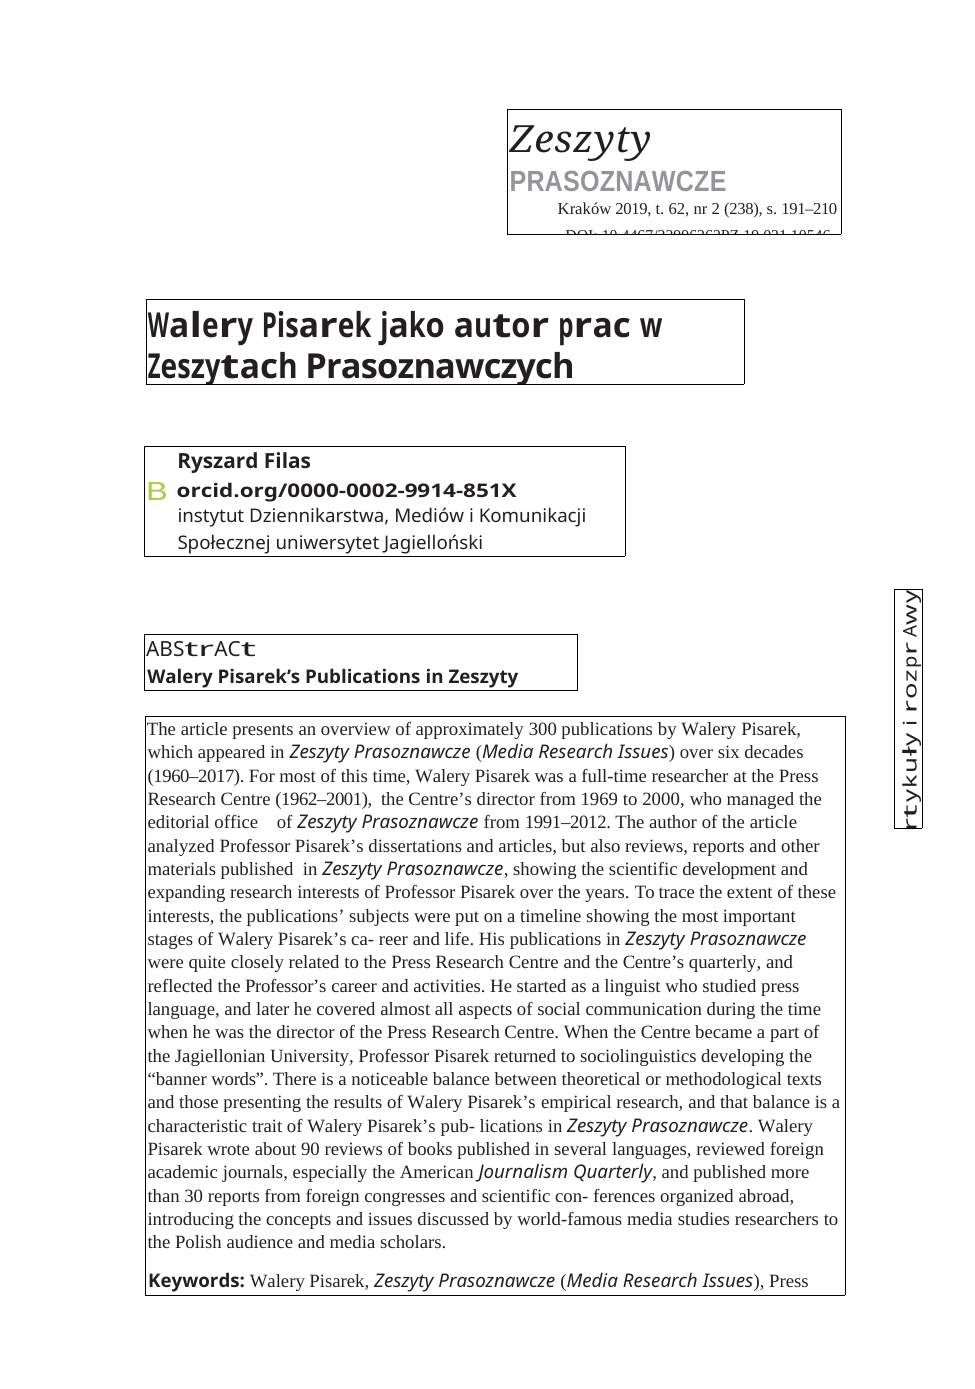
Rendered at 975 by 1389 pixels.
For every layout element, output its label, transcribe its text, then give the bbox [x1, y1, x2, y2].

text Kraków 2019, t. 62, nr 2 (238), s. 191–210 DOI: 10.4467/22996362PZ.19.021.10546 [556, 199, 838, 234]
text Zeszyty PRASOZNAWCZE [509, 113, 841, 197]
text instytut Dziennikarstwa, Mediów i Komunikacji Społecznej uniwersytet Jagielloński [177, 503, 625, 555]
text Walery Pisarek jako autor prac w Zeszytach Prasoznawczych [148, 304, 744, 384]
text B orcid.org/0000-0002-9914-851X [146, 474, 625, 503]
text Artykuły i rozpr Awy [896, 590, 922, 828]
text Ryszard Filas [177, 447, 625, 474]
text Walery Pisarek’s Publications in Zeszyty Prasoznawcze [147, 663, 577, 690]
text The article presents an overview of approximately 300 publications by Walery Pisarek, which appeared in Zeszyty Prasoznawcze (Media Research Issues) over six decades (1960–2017). For most of this time, Walery Pisarek was a full-time researcher at the Press Research Centre (1962–2001), the Centre’s director from 1969 to 2000, who managed the editorial office of Zeszyty Prasoznawcze from 1991–2012. The author of the article analyzed Professor Pisarek’s dissertations and articles, but also reviews, reports and other materials published in Zeszyty Prasoznawcze, showing the scientific development and expanding research interests of Professor Pisarek over the years. To trace the extent of these interests, the publications’ subjects were put on a timeline showing the most important stages of Walery Pisarek’s ca- reer and life. His publications in Zeszyty Prasoznawcze were quite closely related to the Press Research Centre and the Centre’s quarterly, and reflected the Professor’s career and activities. He started as a linguist who studied press language, and later he covered almost all aspects of social communication during the time when he was the director of the Press Research Centre. When the Centre became a part of the Jagiellonian University, Professor Pisarek returned to sociolinguistics developing the “banner words”. There is a noticeable balance between theoretical or methodological texts and those presenting the results of Walery Pisarek’s empirical research, and that balance is a characteristic trait of Walery Pisarek’s pub- lications in Zeszyty Prasoznawcze. Walery Pisarek wrote about 90 reviews of books published in several languages, reviewed foreign academic journals, especially the American Journalism Quarterly, and published more than 30 reports from foreign congresses and scientific con- ferences organized abroad, introducing the concepts and issues discussed by world-famous media studies researchers to the Polish audience and media scholars. [147, 717, 843, 1253]
text ABStrACt [146, 635, 577, 663]
text Keywords: Walery Pisarek, Zeszyty Prasoznawcze (Media Research Issues), Press Research Centre in Krakow, media research, social communication, linguistics, language in the media [148, 1267, 845, 1295]
